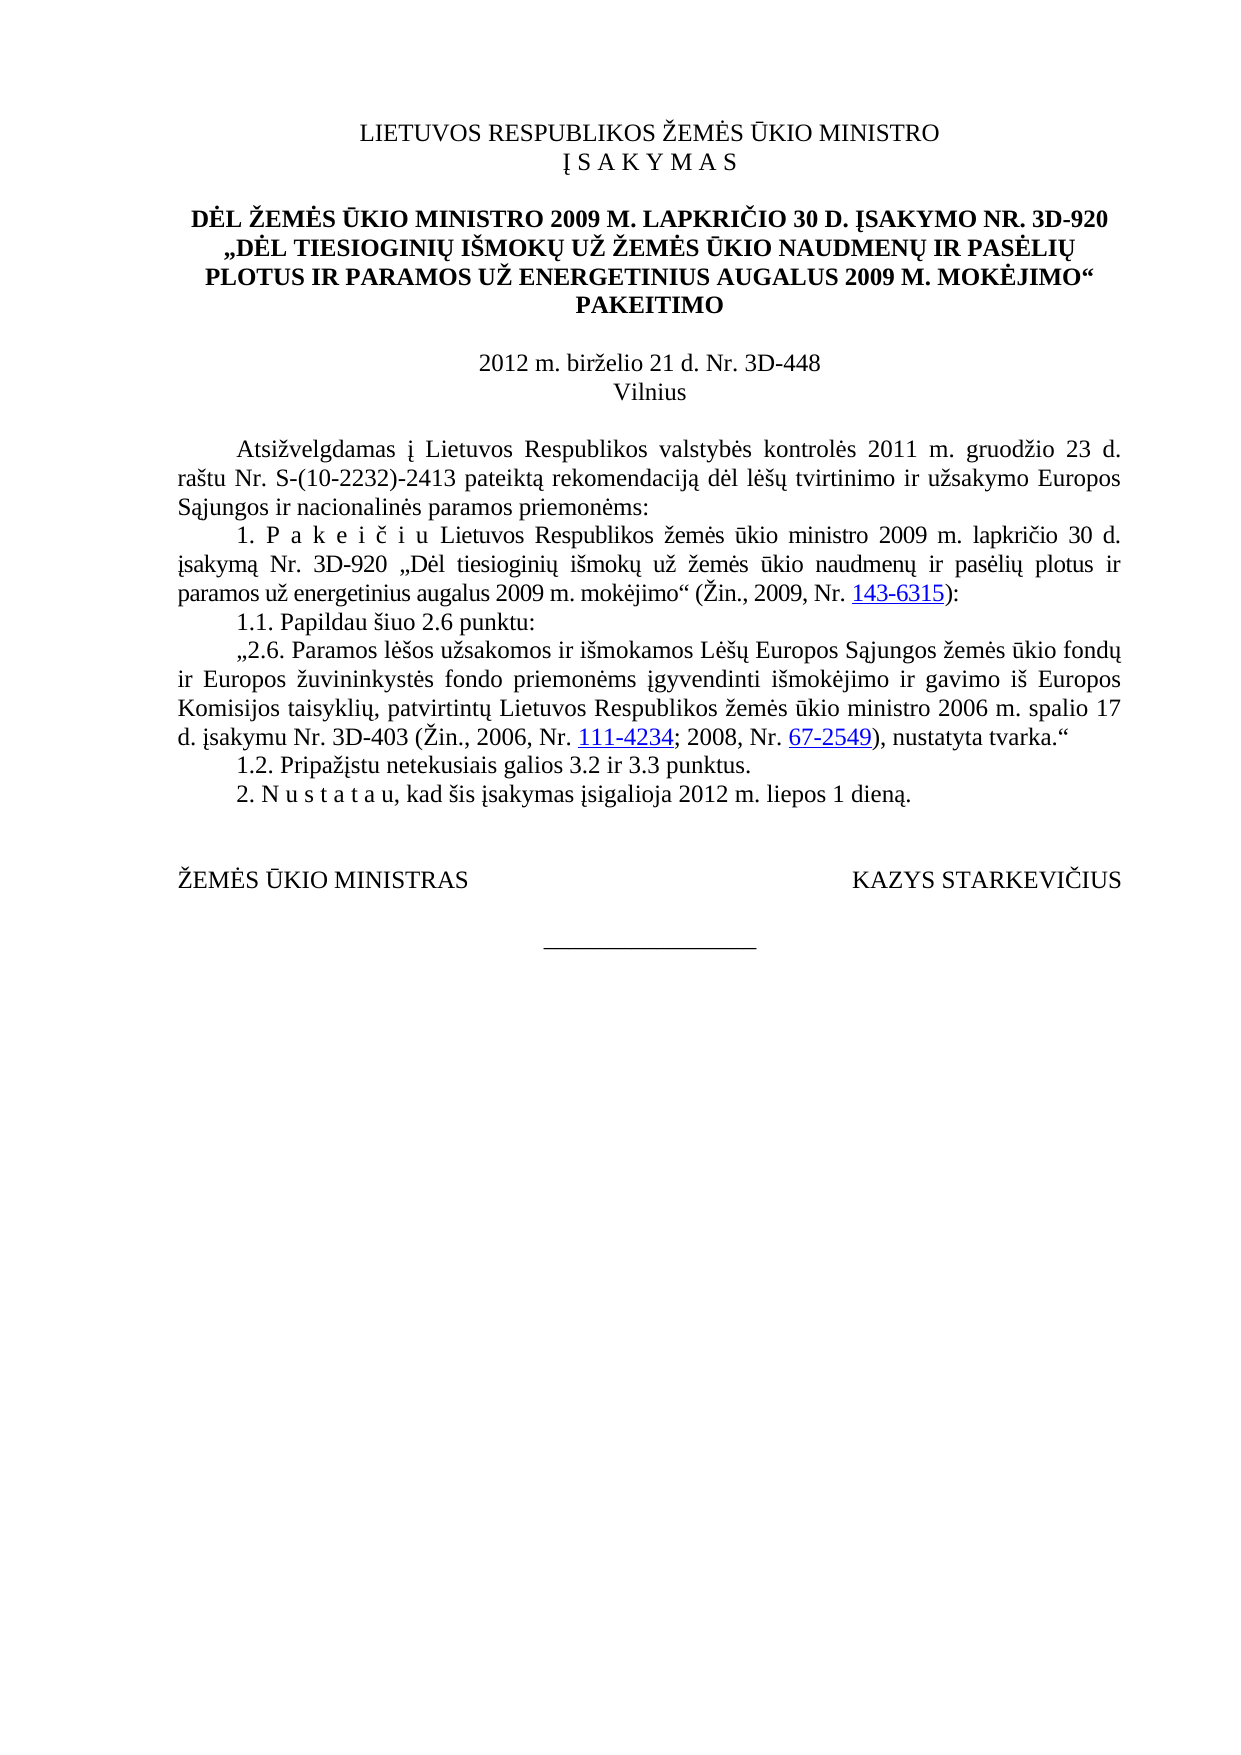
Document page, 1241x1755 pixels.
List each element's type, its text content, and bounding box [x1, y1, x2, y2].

text Į S A K Y M A S [177, 147, 1122, 176]
text Žemės ūkio ministras Kazys Starkevičius [177, 866, 1122, 894]
text DĖL ŽEMĖS ŪKIO MINISTRO 2009 m. lapkričio 30 d. įsakymo Nr. 3D-920 „dėl tiesioginių išmokų už žemės ūkio naudmenŲ ir pasėlių plotus ir paramos už energetinius augalus 2009 m. mokėjimo“ PAKEITIMO [177, 204, 1122, 319]
text 2012 m. birželio 21 d. Nr. 3D-448 [177, 348, 1122, 377]
text Atsižvelgdamas į Lietuvos Respublikos valstybės kontrolės 2011 m. gruodžio 23 d. raštu Nr. S-(10-2232)-2413 pateiktą rekomendaciją dėl lėšų tvirtinimo ir užsakymo Europos Sąjungos ir nacionalinės paramos priemonėms: [177, 434, 1122, 521]
text „2.6. Paramos lėšos užsakomos ir išmokamos Lėšų Europos Sąjungos žemės ūkio fondų ir Europos žuvininkystės fondo priemonėms įgyvendinti išmokėjimo ir gavimo iš Europos Komisijos taisyklių, patvirtintų Lietuvos Respublikos žemės ūkio ministro 2006 m. spalio 17 d. įsakymu Nr. 3D-403 (Žin., 2006, Nr. 111-4234; 2008, Nr. 67-2549), nustatyta tvarka.“ [177, 636, 1122, 751]
text _________________ [177, 923, 1122, 952]
text 1.1. Papildau šiuo 2.6 punktu: [177, 607, 1122, 636]
text 2. N u s t a t a u, kad šis įsakymas įsigalioja 2012 m. liepos 1 dieną. [177, 779, 1122, 808]
text 1.2. Pripažįstu netekusiais galios 3.2 ir 3.3 punktus. [177, 751, 1122, 779]
text Vilnius [177, 377, 1122, 406]
text 1. P a k e i č i u Lietuvos Respublikos žemės ūkio ministro 2009 m. lapkričio 30 d. įsakymą Nr. 3D-920 „Dėl tiesioginių išmokų už žemės ūkio naudmenų ir pasėlių plotus ir paramos už energetinius augalus 2009 m. mokėjimo“ (Žin., 2009, Nr. 143-6315): [177, 521, 1122, 607]
text LIETUVOS RESPUBLIKOS ŽEMĖS ŪKIO MINISTRO [177, 118, 1122, 147]
